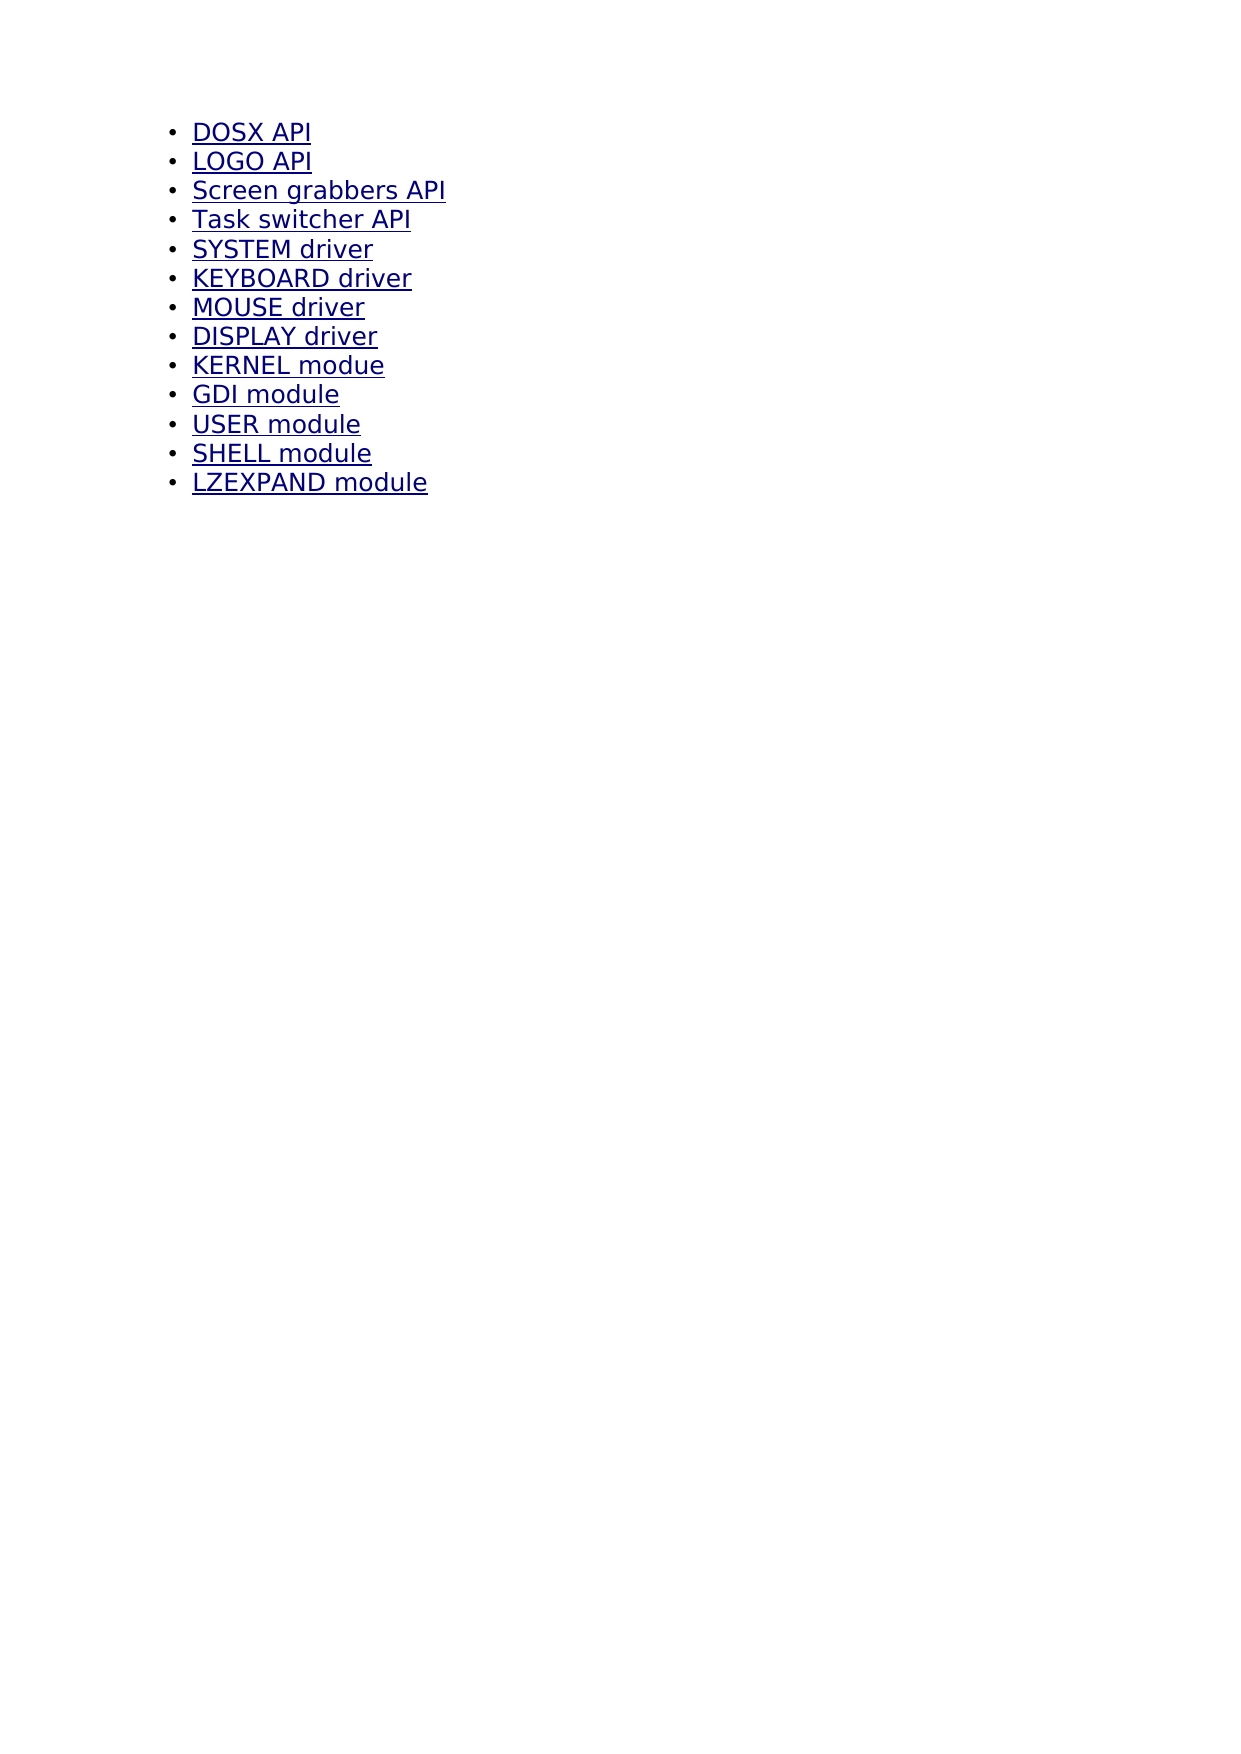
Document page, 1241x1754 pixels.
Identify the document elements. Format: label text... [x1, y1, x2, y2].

list Screen grabbers API [177, 176, 1122, 206]
list LZEXPAND module [177, 468, 1122, 497]
list KEYBOARD driver [177, 264, 1122, 293]
list SHELL module [177, 439, 1122, 468]
list SYSTEM driver [177, 235, 1122, 264]
list DOSX API [177, 118, 1122, 147]
list DISPLAY driver [177, 322, 1122, 351]
list USER module [177, 410, 1122, 439]
list Task switcher API [177, 206, 1122, 235]
list LOGO API [177, 147, 1122, 176]
list MOUSE driver [177, 293, 1122, 322]
list GDI module [177, 381, 1122, 410]
list KERNEL modue [177, 351, 1122, 381]
